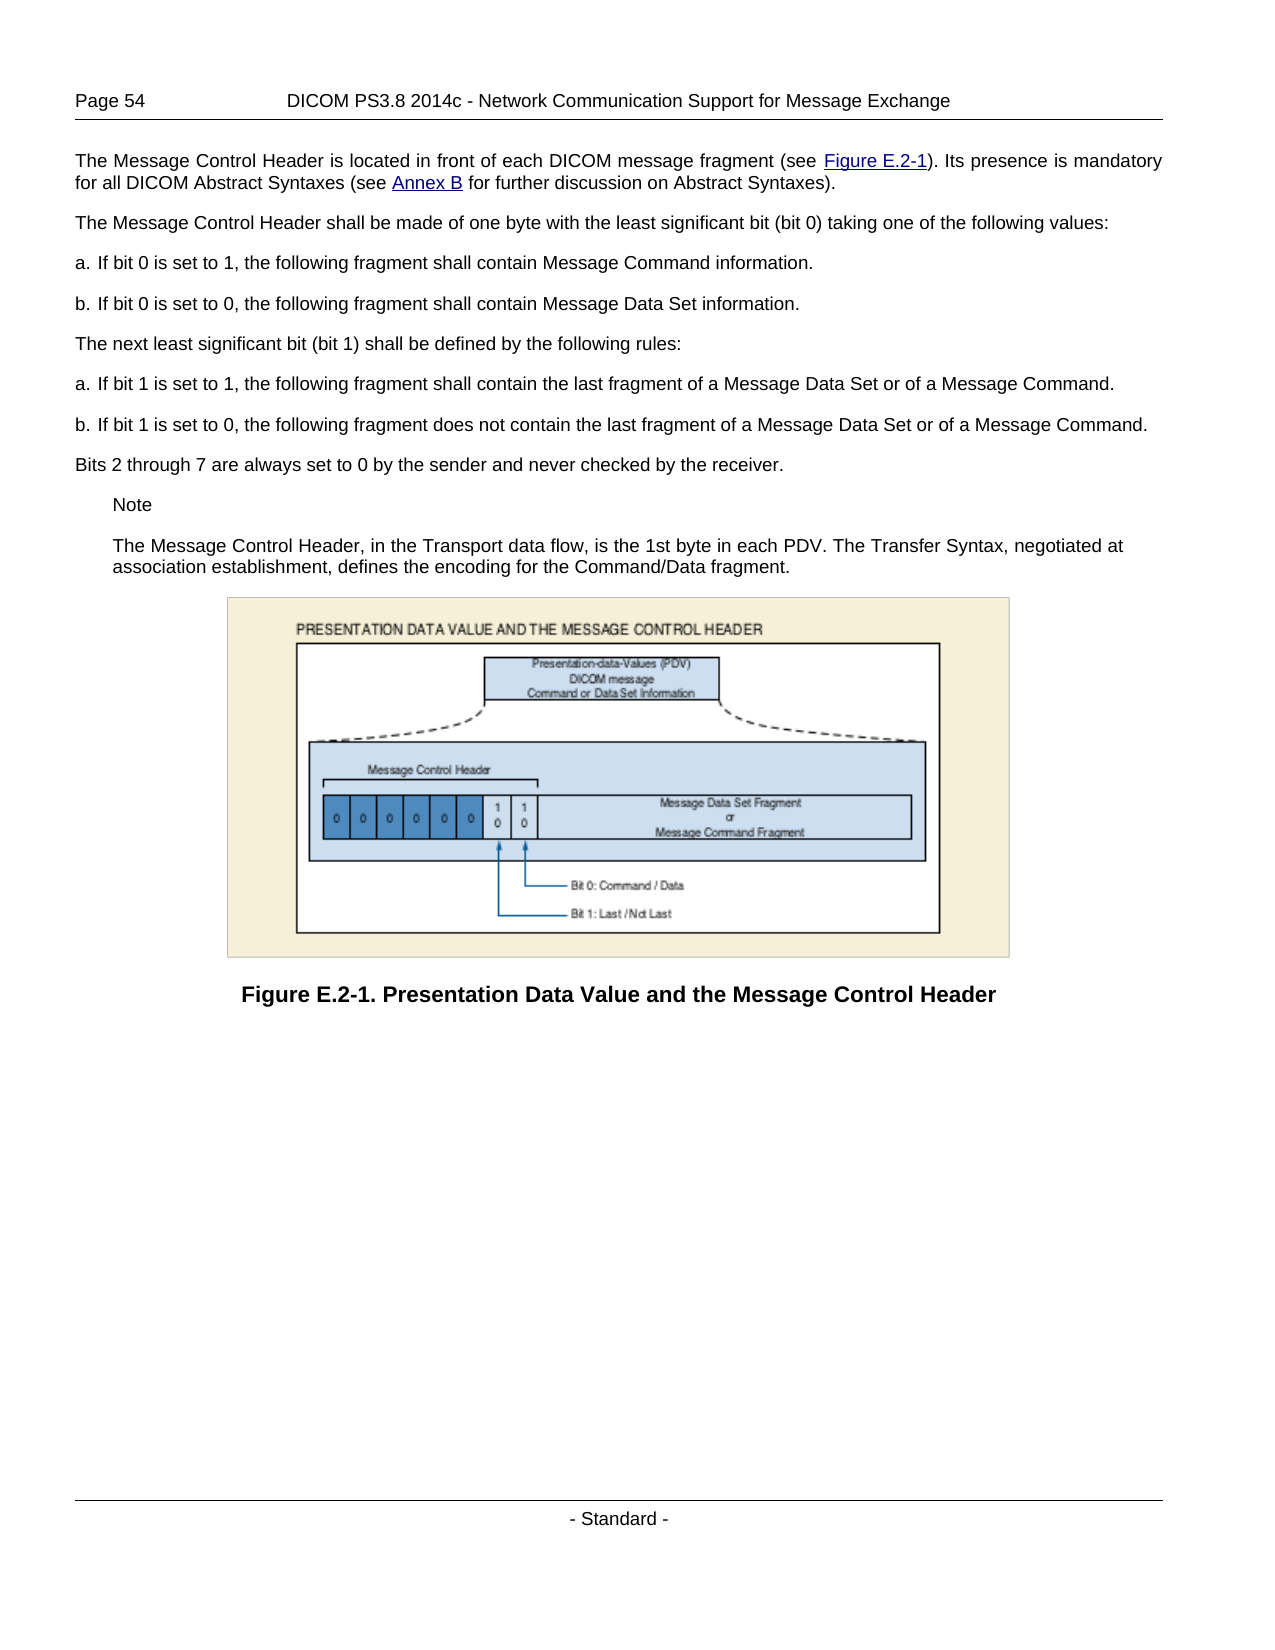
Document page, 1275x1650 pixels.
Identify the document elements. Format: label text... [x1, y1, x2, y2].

list If bit 0 is set to 0, the following fragment shall contain Message Data Set information. [75, 292, 1162, 314]
text Note [112, 494, 1125, 516]
text The next least significant bit (bit 1) shall be defined by the following rules: [75, 333, 1162, 354]
list If bit 0 is set to 1, the following fragment shall contain Message Command information. [75, 252, 1162, 274]
text Figure E.2-1. Presentation Data Value and the Message Control Header [75, 981, 1162, 1007]
text The Message Control Header shall be made of one byte with the least significant bit (bit 0) taking one of the following values: [75, 212, 1162, 233]
list If bit 1 is set to 0, the following fragment does not contain the last fragment of a Message Data Set or of a Message Command. [75, 413, 1162, 435]
text The Message Control Header, in the Transport data flow, is the 1st byte in each PDV. The Transfer Syntax, negotiated at association establishment, defines the encoding for the Command/Data fragment. [112, 534, 1125, 577]
text The Message Control Header is located in front of each DICOM message fragment (see Figure E.2-1). Its presence is mandatory for all DICOM Abstract Syntaxes (see Annex B for further discussion on Abstract Syntaxes). [75, 150, 1162, 193]
picture [226, 596, 1011, 959]
text Bits 2 through 7 are always set to 0 by the sender and never checked by the receiver. [75, 454, 1162, 475]
list If bit 1 is set to 1, the following fragment shall contain the last fragment of a Message Data Set or of a Message Command. [75, 373, 1162, 395]
